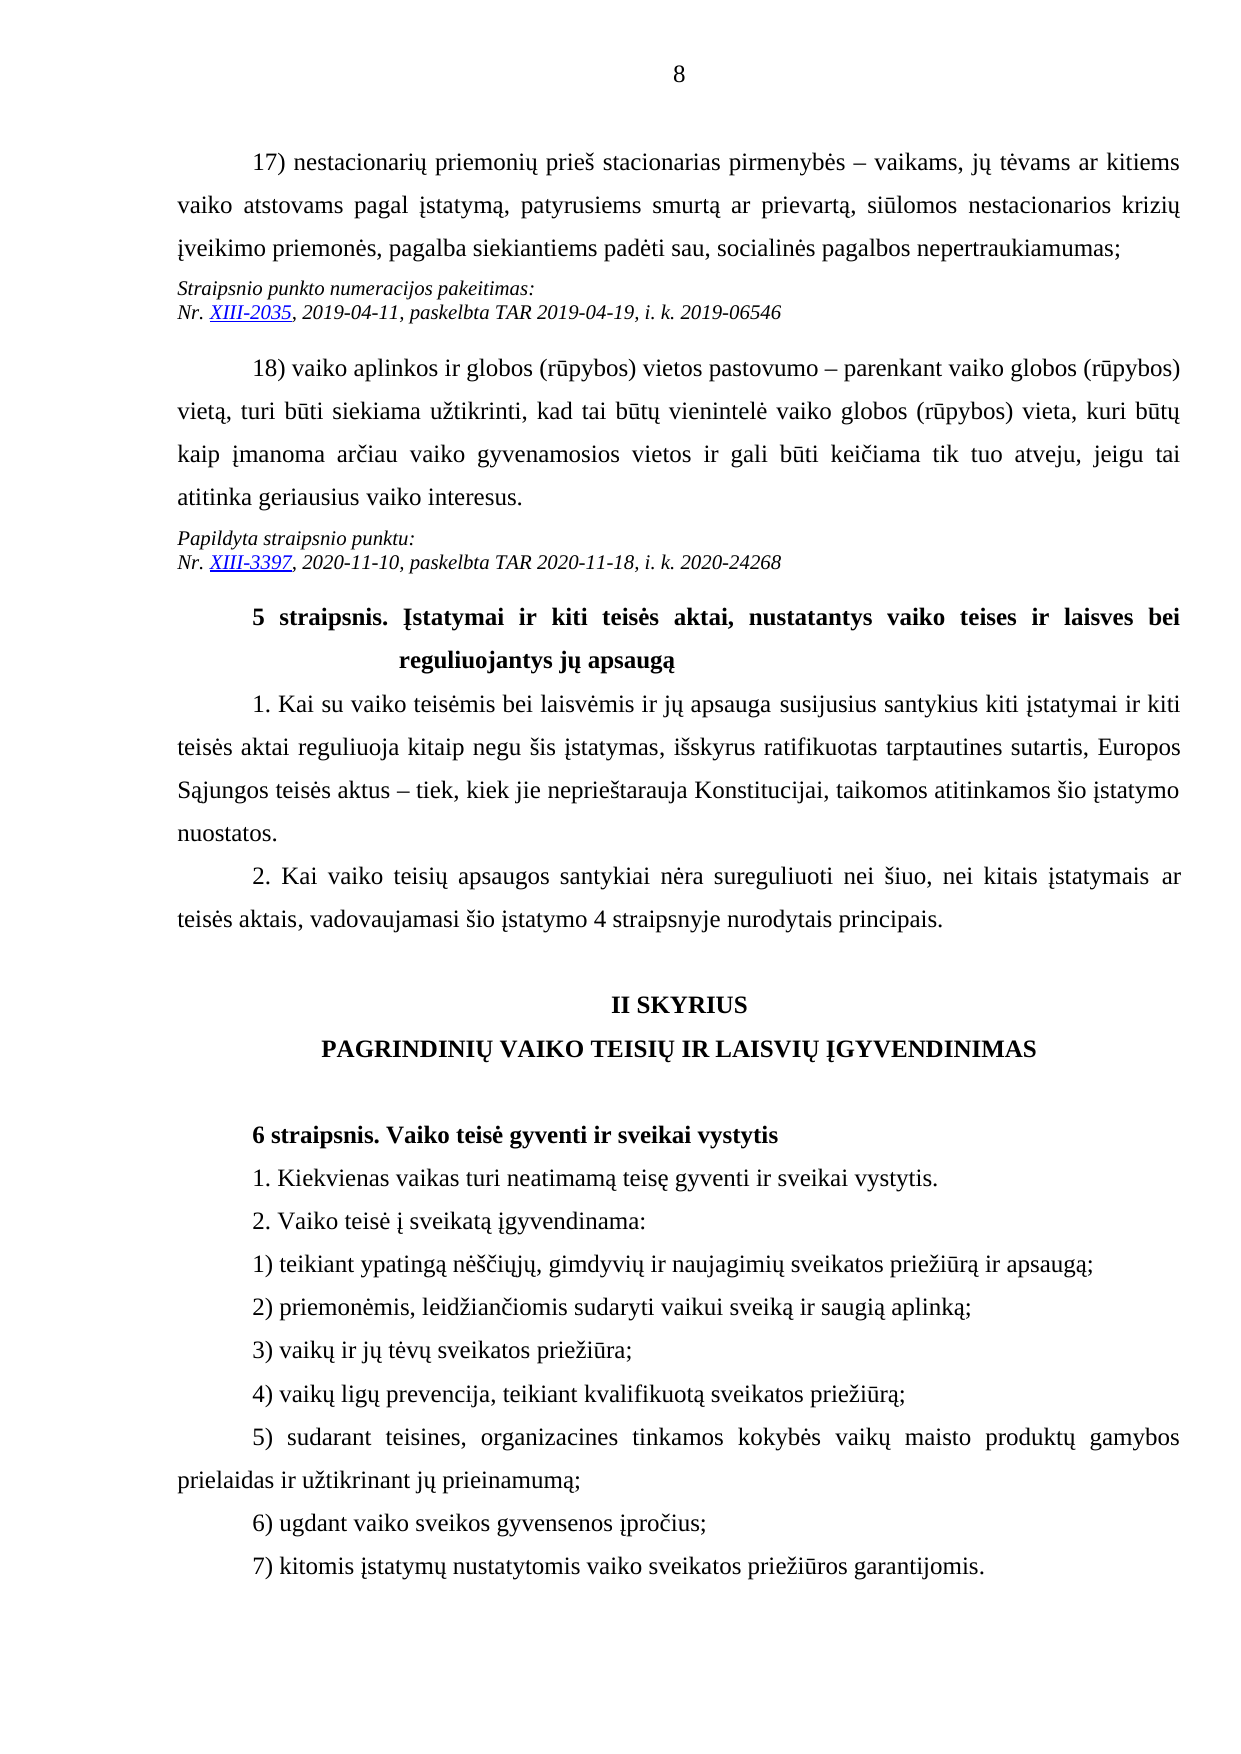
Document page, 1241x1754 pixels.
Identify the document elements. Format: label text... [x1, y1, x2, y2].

text 1. Kiekvienas vaikas turi neatimamą teisę gyventi ir sveikai vystytis. [177, 1163, 1181, 1192]
text 5) sudarant teisines, organizacines tinkamos kokybės vaikų maisto produktų gamybos prielaidas ir užtikrinant jų prieinamumą; [177, 1422, 1181, 1494]
text II SKYRIUS [177, 991, 1181, 1019]
text 2) priemonėmis, leidžiančiomis sudaryti vaikui sveiką ir saugią aplinką; [177, 1292, 1181, 1321]
text 2. Vaiko teisė į sveikatą įgyvendinama: [177, 1206, 1181, 1235]
text 4) vaikų ligų prevencija, teikiant kvalifikuotą sveikatos priežiūrą; [177, 1379, 1181, 1407]
text 1) teikiant ypatingą nėščiųjų, gimdyvių ir naujagimių sveikatos priežiūrą ir apsaugą; [177, 1249, 1181, 1278]
text 2. Kai vaiko teisių apsaugos santykiai nėra sureguliuoti nei šiuo, nei kitais įstatymais ar teisės aktais, vadovaujamasi šio įstatymo 4 straipsnyje nurodytais principais. [177, 861, 1181, 933]
text 17) nestacionarių priemonių prieš stacionarias pirmenybės – vaikams, jų tėvams ar kitiems vaiko atstovams pagal įstatymą, patyrusiems smurtą ar prievartą, siūlomos nestacionarios krizių įveikimo priemonės, pagalba siekiantiems padėti sau, socialinės pagalbos nepertraukiamumas; [177, 147, 1181, 262]
text 6) ugdant vaiko sveikos gyvensenos įpročius; [177, 1508, 1181, 1537]
text 5 straipsnis. Įstatymai ir kiti teisės aktai, nustatantys vaiko teises ir laisves bei reguliuojantys jų apsaugą [252, 602, 1181, 674]
text 7) kitomis įstatymų nustatytomis vaiko sveikatos priežiūros garantijomis. [177, 1551, 1181, 1580]
text Papildyta straipsnio punktu: [177, 526, 1181, 549]
text Nr. XIII-2035, 2019-04-11, paskelbta TAR 2019-04-19, i. k. 2019-06546 [177, 300, 1181, 324]
text PAGRINDINIŲ VAIKO TEISIŲ IR LAISVIŲ ĮGYVENDINIMAS [177, 1034, 1181, 1062]
text 1. Kai su vaiko teisėmis bei laisvėmis ir jų apsauga susijusius santykius kiti įstatymai ir kiti teisės aktai reguliuoja kitaip negu šis įstatymas, išskyrus ratifikuotas tarptautines sutartis, Europos Sąjungos teisės aktus – tiek, kiek jie neprieštarauja Konstitucijai, taikomos atitinkamos šio įstatymo nuostatos. [177, 689, 1181, 847]
text 18) vaiko aplinkos ir globos (rūpybos) vietos pastovumo – parenkant vaiko globos (rūpybos) vietą, turi būti siekiama užtikrinti, kad tai būtų vienintelė vaiko globos (rūpybos) vieta, kuri būtų kaip įmanoma arčiau vaiko gyvenamosios vietos ir gali būti keičiama tik tuo atveju, jeigu tai atitinka geriausius vaiko interesus. [177, 353, 1181, 511]
text Nr. XIII-3397, 2020-11-10, paskelbta TAR 2020-11-18, i. k. 2020-24268 [177, 549, 1181, 574]
text Straipsnio punkto numeracijos pakeitimas: [177, 276, 1181, 300]
text 6 straipsnis. Vaiko teisė gyventi ir sveikai vystytis [177, 1120, 1181, 1149]
text 3) vaikų ir jų tėvų sveikatos priežiūra; [177, 1336, 1181, 1364]
